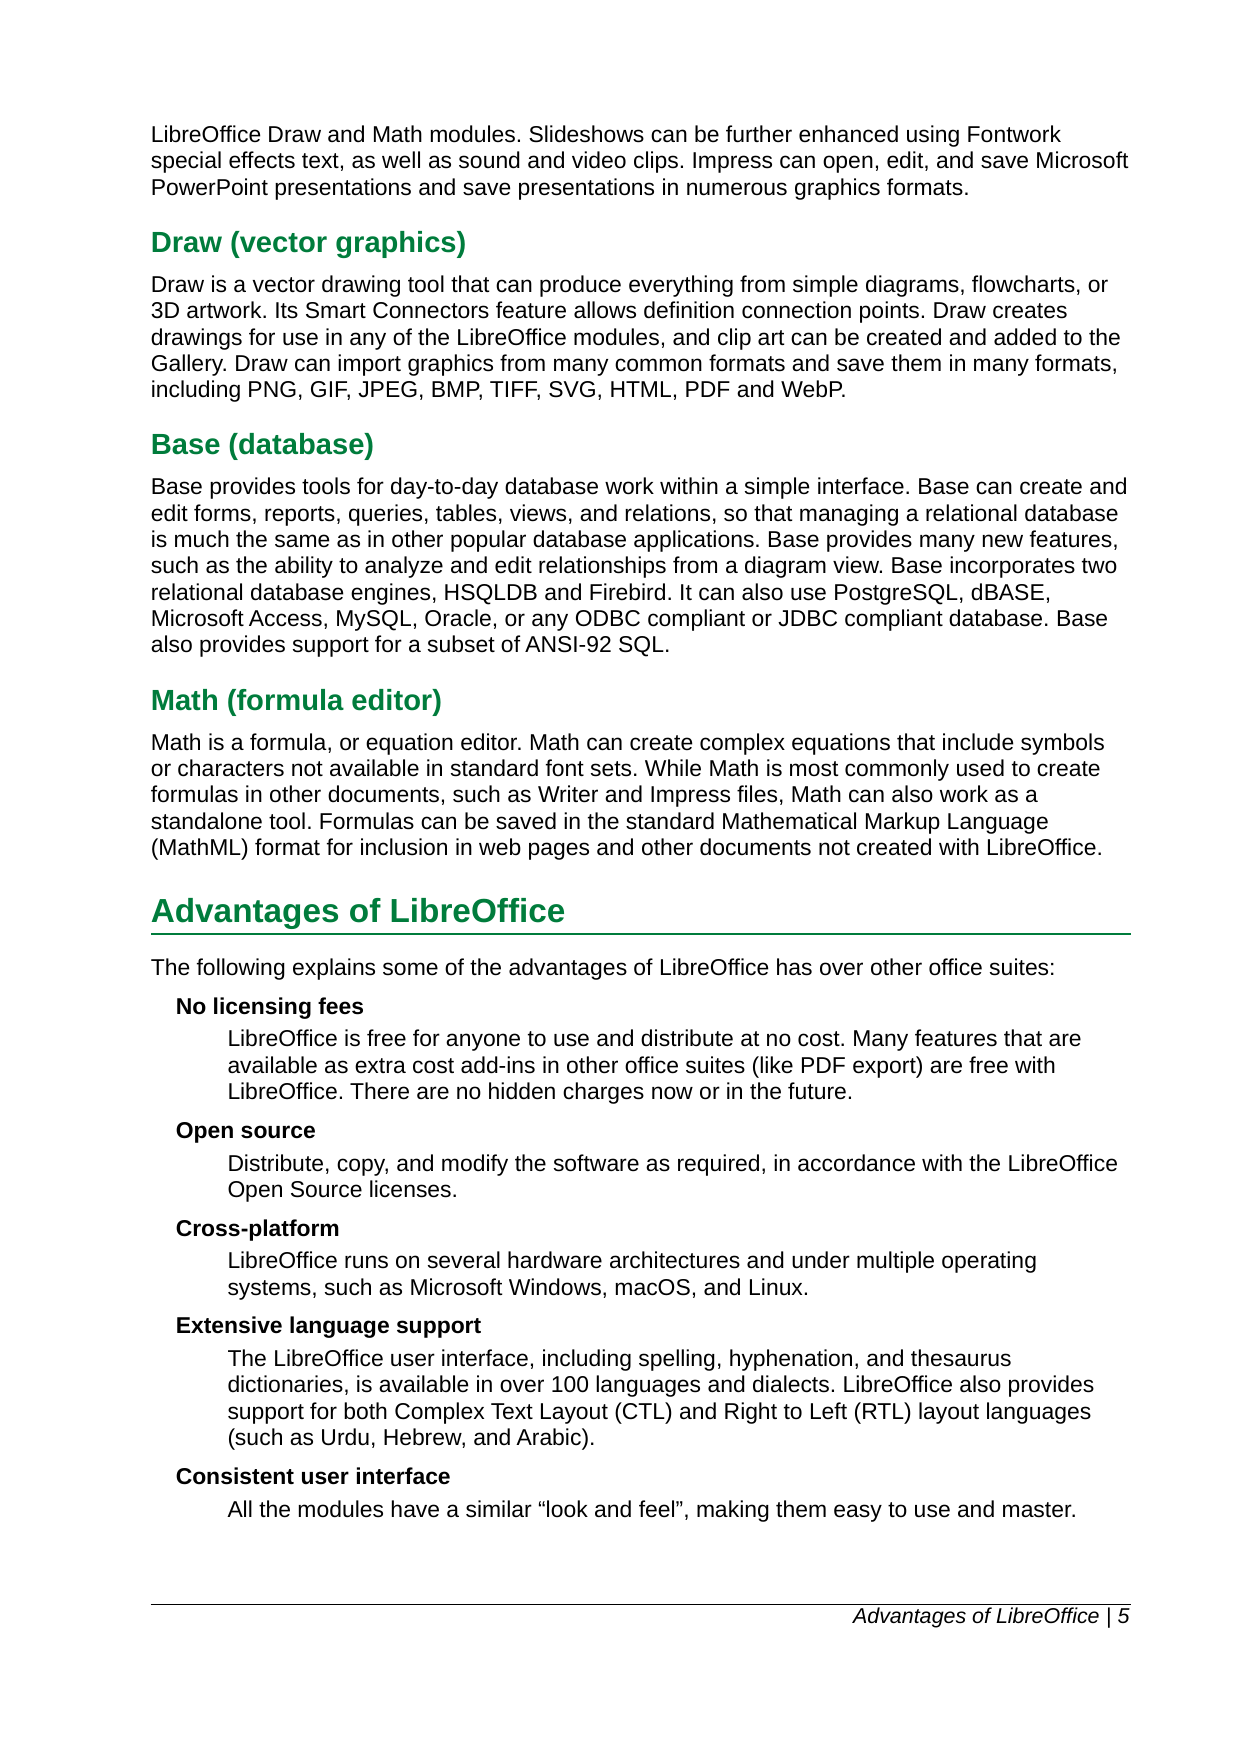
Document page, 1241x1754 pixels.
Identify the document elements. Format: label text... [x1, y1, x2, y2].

text LibreOffice is free for anyone to use and distribute at no cost. Many features that are available as extra cost add-ins in other office suites (like PDF export) are free with LibreOffice. There are no hidden charges now or in the future. [227, 1025, 1131, 1104]
text LibreOffice Draw and Math modules. Slideshows can be further enhanced using Fontwork special effects text, as well as sound and video clips. Impress can open, edit, and save Microsoft PowerPoint presentations and save presentations in numerous graphics formats. [151, 121, 1131, 200]
subtitle Advantages of LibreOffice [151, 892, 1131, 933]
text Distribute, copy, and modify the software as required, in accordance with the LibreOffice Open Source licenses. [227, 1149, 1131, 1202]
subtitle Math (formula editor) [151, 683, 1131, 716]
text Cross-platform [176, 1215, 1131, 1241]
text All the modules have a similar “look and feel”, making them easy to use and master. [227, 1496, 1131, 1522]
text No licensing fees [176, 993, 1131, 1019]
subtitle Draw (vector graphics) [151, 225, 1131, 258]
text Extensive language support [176, 1312, 1131, 1339]
subtitle Base (database) [151, 427, 1131, 461]
text Math is a formula, or equation editor. Math can create complex equations that include symbols or characters not available in standard font sets. While Math is most commonly used to create formulas in other documents, such as Writer and Impress files, Math can also work as a standalone tool. Formulas can be saved in the standard Mathematical Markup Language (MathML) format for inclusion in web pages and other documents not created with LibreOffice. [151, 728, 1131, 860]
text Base provides tools for day-to-day database work within a simple interface. Base can create and edit forms, reports, queries, tables, views, and relations, so that managing a relational database is much the same as in other popular database applications. Base provides many new features, such as the ability to analyze and edit relationships from a diagram view. Base incorporates two relational database engines, HSQLDB and Firebird. It can also use PostgreSQL, dBASE, Microsoft Access, MySQL, Oracle, or any ODBC compliant or JDBC compliant database. Base also provides support for a subset of ANSI-92 SQL. [151, 473, 1131, 658]
text LibreOffice runs on several hardware architectures and under multiple operating systems, such as Microsoft Windows, macOS, and Linux. [227, 1247, 1131, 1300]
text The LibreOffice user interface, including spelling, hyphenation, and thesaurus dictionaries, is available in over 100 languages and dialects. LibreOffice also provides support for both Complex Text Layout (CTL) and Right to Left (RTL) layout languages (such as Urdu, Hebrew, and Arabic). [227, 1345, 1131, 1451]
text Draw is a vector drawing tool that can produce everything from simple diagrams, flowcharts, or 3D artwork. Its Smart Connectors feature allows definition connection points. Draw creates drawings for use in any of the LibreOffice modules, and clip art can be created and added to the Gallery. Draw can import graphics from many common formats and save them in many formats, including PNG, GIF, JPEG, BMP, TIFF, SVG, HTML, PDF and WebP. [151, 271, 1131, 403]
text Consistent user interface [176, 1463, 1131, 1489]
list The following explains some of the advantages of LibreOffice has over other office suites: [151, 954, 1131, 980]
text Open source [176, 1117, 1131, 1143]
